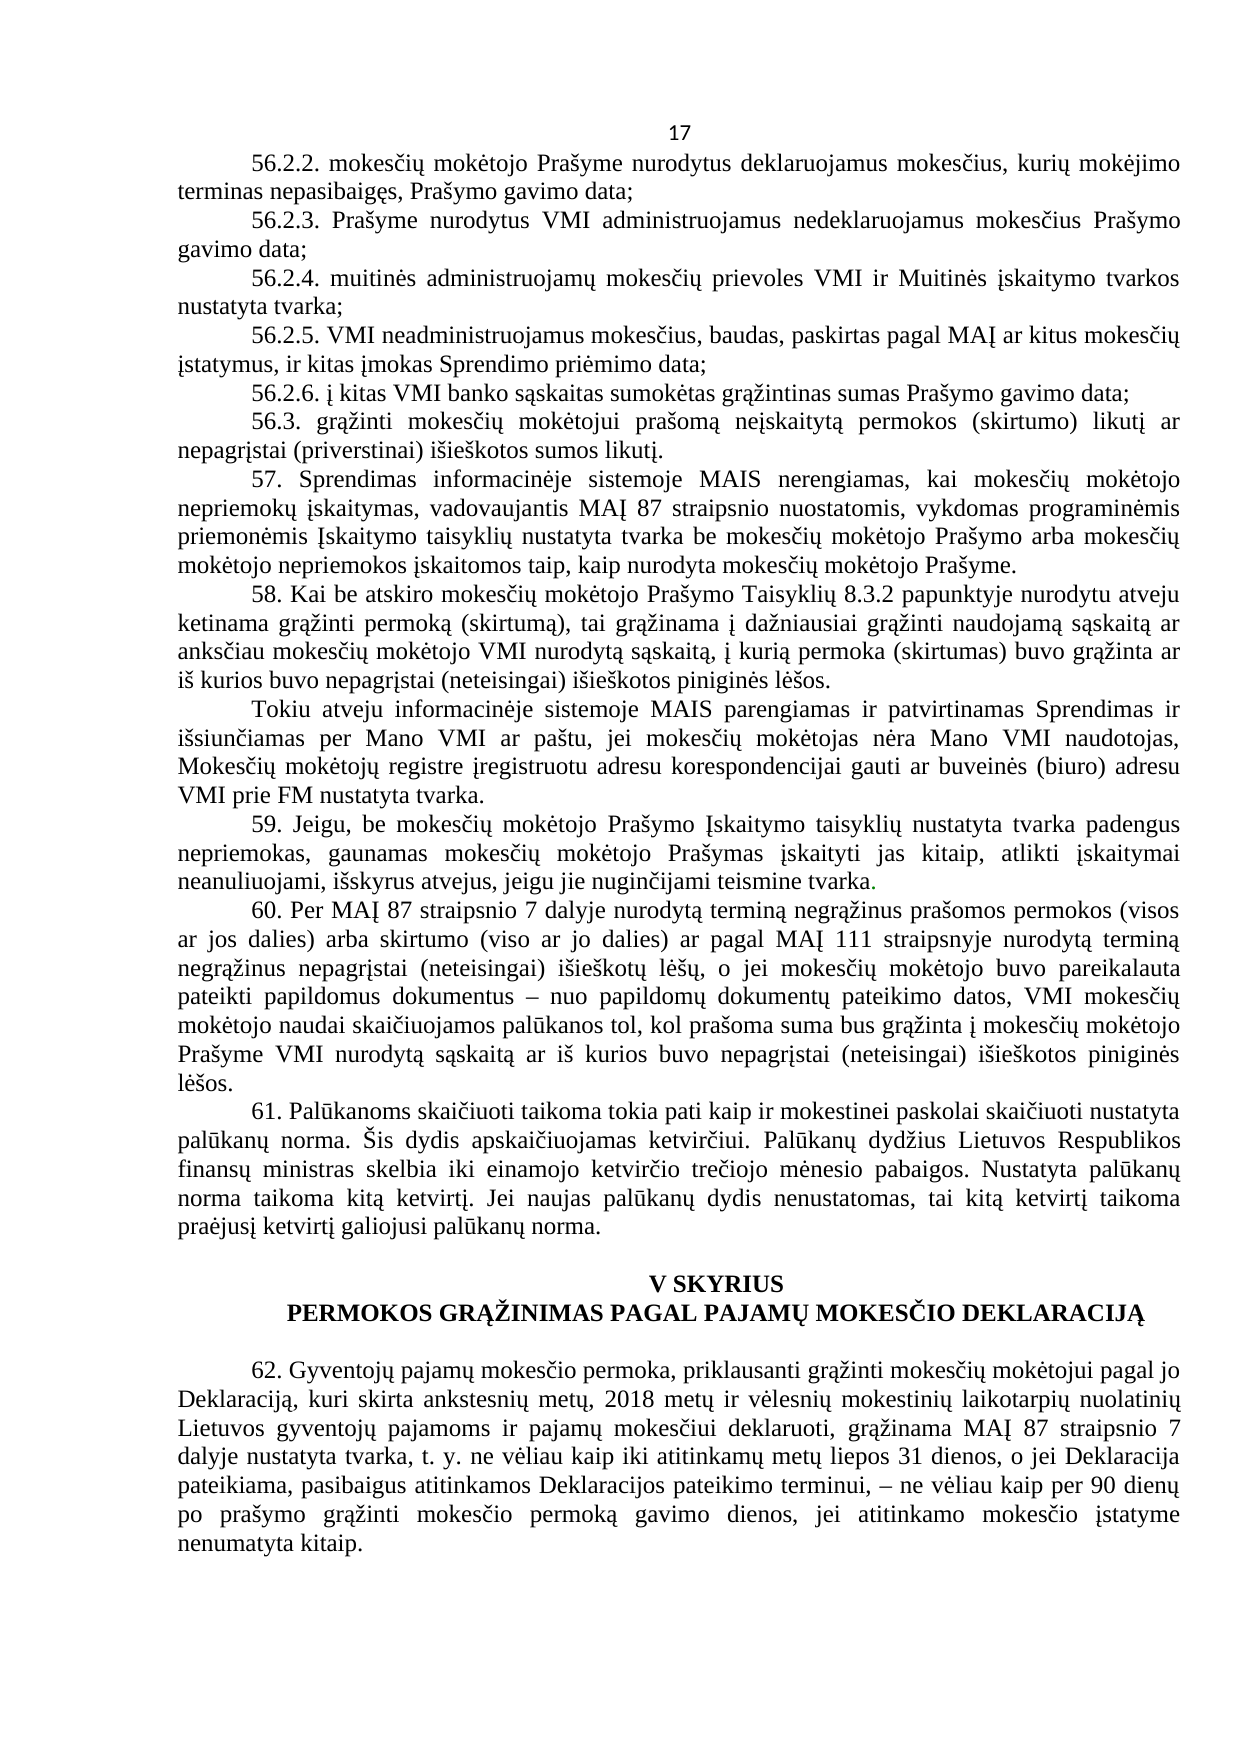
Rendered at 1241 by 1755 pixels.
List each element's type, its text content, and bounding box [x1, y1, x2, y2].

text 56.2.4. muitinės administruojamų mokesčių prievoles VMI ir Muitinės įskaitymo tvarkos nustatyta tvarka; [177, 263, 1181, 320]
text 58. Kai be atskiro mokesčių mokėtojo Prašymo Taisyklių 8.3.2 papunktyje nurodytu atveju ketinama grąžinti permoką (skirtumą), tai grąžinama į dažniausiai grąžinti naudojamą sąskaitą ar anksčiau mokesčių mokėtojo VMI nurodytą sąskaitą, į kurią permoka (skirtumas) buvo grąžinta ar iš kurios buvo nepagrįstai (neteisingai) išieškotos piniginės lėšos. [177, 579, 1181, 694]
text 56.3. grąžinti mokesčių mokėtojui prašomą neįskaitytą permokos (skirtumo) likutį ar nepagrįstai (priverstinai) išieškotos sumos likutį. [177, 406, 1181, 464]
text 56.2.2. mokesčių mokėtojo Prašyme nurodytus deklaruojamus mokesčius, kurių mokėjimo terminas nepasibaigęs, Prašymo gavimo data; [177, 148, 1181, 205]
text 56.2.3. Prašyme nurodytus VMI administruojamus nedeklaruojamus mokesčius Prašymo gavimo data; [177, 205, 1181, 263]
text 59. Jeigu, be mokesčių mokėtojo Prašymo Įskaitymo taisyklių nustatyta tvarka padengus nepriemokas, gaunamas mokesčių mokėtojo Prašymas įskaityti jas kitaip, atlikti įskaitymai neanuliuojami, išskyrus atvejus, jeigu jie nuginčijami teismine tvarka. [177, 809, 1181, 895]
text 60. Per MAĮ 87 straipsnio 7 dalyje nurodytą terminą negrąžinus prašomos permokos (visos ar jos dalies) arba skirtumo (viso ar jo dalies) ar pagal MAĮ 111 straipsnyje nurodytą terminą negrąžinus nepagrįstai (neteisingai) išieškotų lėšų, o jei mokesčių mokėtojo buvo pareikalauta pateikti papildomus dokumentus – nuo papildomų dokumentų pateikimo datos, VMI mokesčių mokėtojo naudai skaičiuojamos palūkanos tol, kol prašoma suma bus grąžinta į mokesčių mokėtojo Prašyme VMI nurodytą sąskaitą ar iš kurios buvo nepagrįstai (neteisingai) išieškotos piniginės lėšos. [177, 895, 1181, 1096]
text Tokiu atveju informacinėje sistemoje MAIS parengiamas ir patvirtinamas Sprendimas ir išsiunčiamas per Mano VMI ar paštu, jei mokesčių mokėtojas nėra Mano VMI naudotojas, Mokesčių mokėtojų registre įregistruotu adresu korespondencijai gauti ar buveinės (biuro) adresu VMI prie FM nustatyta tvarka. [177, 694, 1181, 809]
text 61. Palūkanoms skaičiuoti taikoma tokia pati kaip ir mokestinei paskolai skaičiuoti nustatyta palūkanų norma. Šis dydis apskaičiuojamas ketvirčiui. Palūkanų dydžius Lietuvos Respublikos finansų ministras skelbia iki einamojo ketvirčio trečiojo mėnesio pabaigos. Nustatyta palūkanų norma taikoma kitą ketvirtį. Jei naujas palūkanų dydis nenustatomas, tai kitą ketvirtį taikoma praėjusį ketvirtį galiojusi palūkanų norma. [177, 1096, 1181, 1240]
text V SKYRIUS [177, 1269, 1181, 1298]
text 62. Gyventojų pajamų mokesčio permoka, priklausanti grąžinti mokesčių mokėtojui pagal jo Deklaraciją, kuri skirta ankstesnių metų, 2018 metų ir vėlesnių mokestinių laikotarpių nuolatinių Lietuvos gyventojų pajamoms ir pajamų mokesčiui deklaruoti, grąžinama MAĮ 87 straipsnio 7 dalyje nustatyta tvarka, t. y. ne vėliau kaip iki atitinkamų metų liepos 31 dienos, o jei Deklaracija pateikiama, pasibaigus atitinkamos Deklaracijos pateikimo terminui, – ne vėliau kaip per 90 dienų po prašymo grąžinti mokesčio permoką gavimo dienos, jei atitinkamo mokesčio įstatyme nenumatyta kitaip. [177, 1355, 1181, 1556]
text 56.2.5. VMI neadministruojamus mokesčius, baudas, paskirtas pagal MAĮ ar kitus mokesčių įstatymus, ir kitas įmokas Sprendimo priėmimo data; [177, 320, 1181, 378]
text PERMOKOS GRĄŽINIMAS PAGAL PAJAMŲ MOKESČIO DEKLARACIJĄ [177, 1298, 1181, 1326]
text 56.2.6. į kitas VMI banko sąskaitas sumokėtas grąžintinas sumas Prašymo gavimo data; [177, 378, 1181, 406]
text 57. Sprendimas informacinėje sistemoje MAIS nerengiamas, kai mokesčių mokėtojo nepriemokų įskaitymas, vadovaujantis MAĮ 87 straipsnio nuostatomis, vykdomas programinėmis priemonėmis Įskaitymo taisyklių nustatyta tvarka be mokesčių mokėtojo Prašymo arba mokesčių mokėtojo nepriemokos įskaitomos taip, kaip nurodyta mokesčių mokėtojo Prašyme. [177, 464, 1181, 579]
